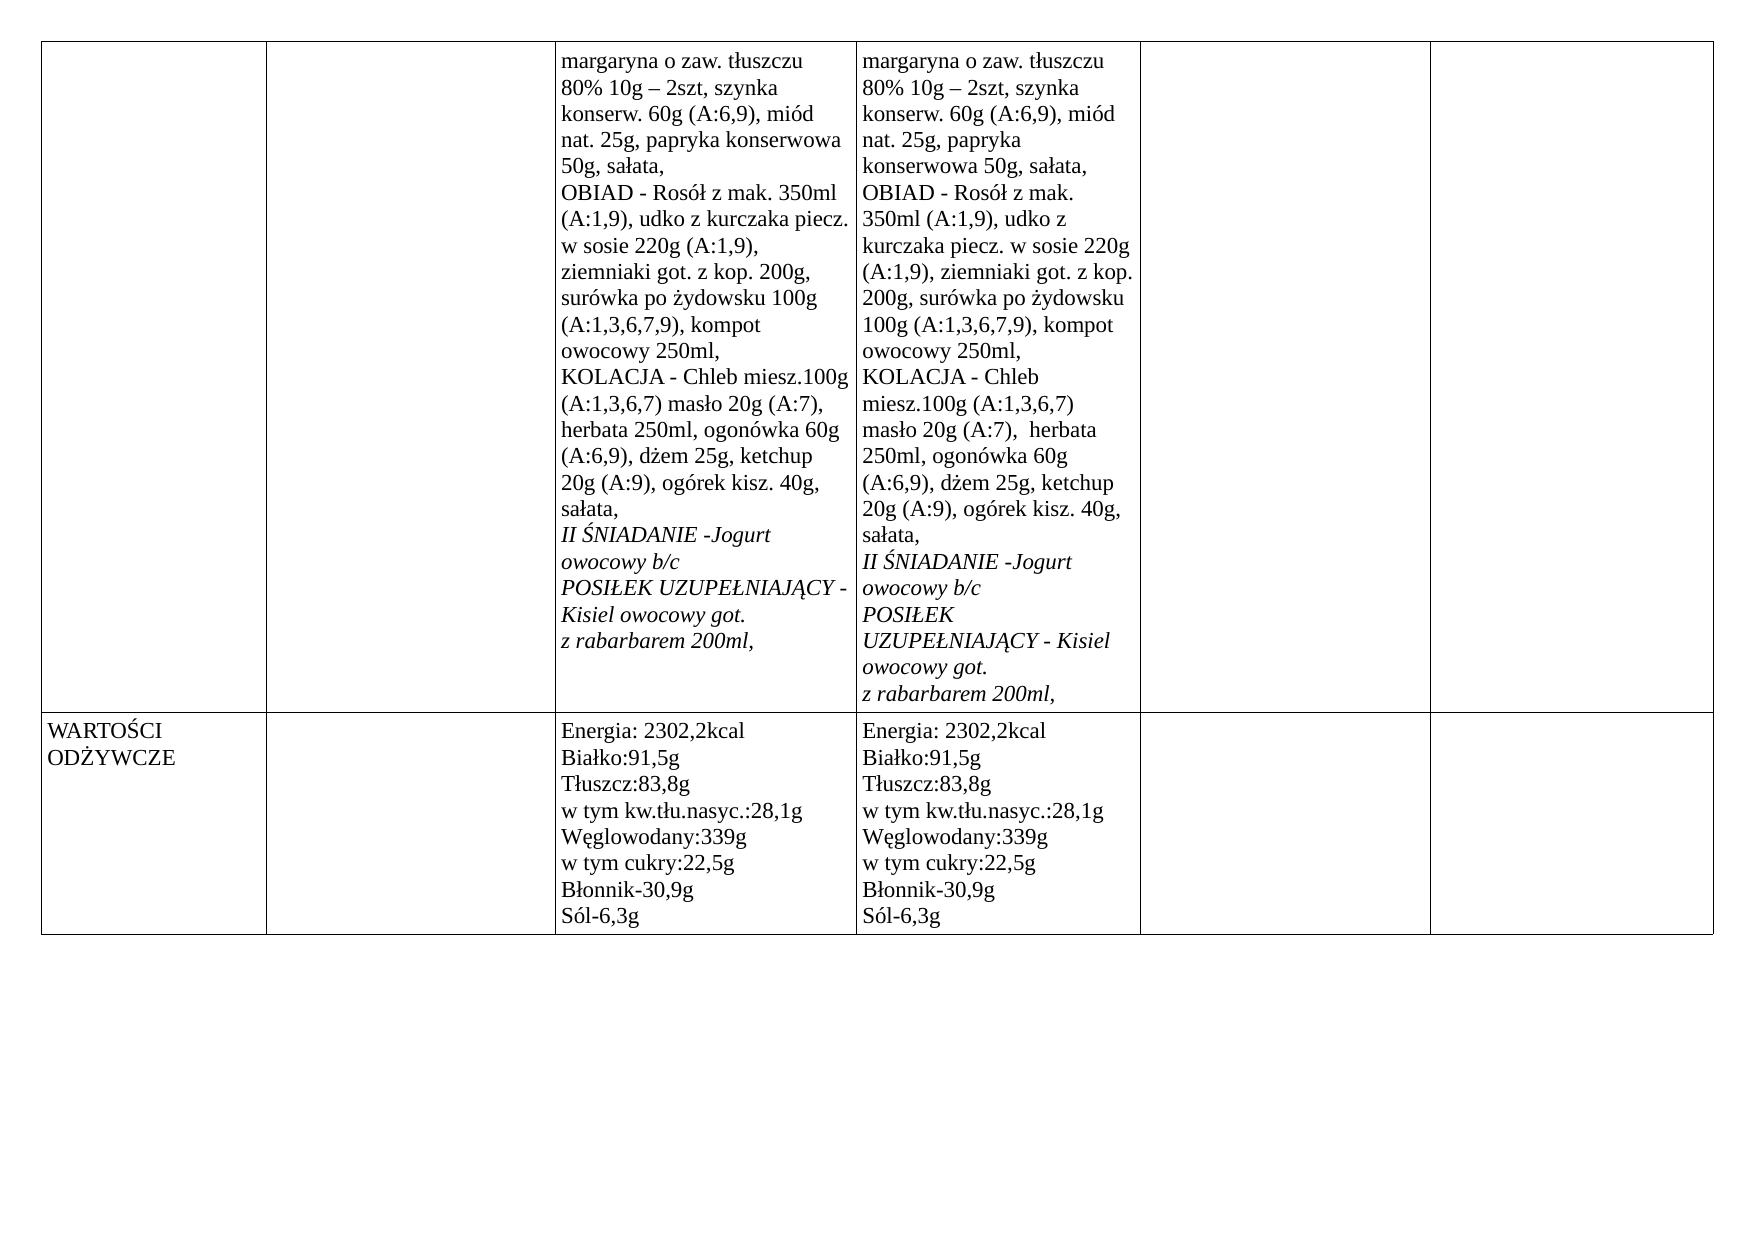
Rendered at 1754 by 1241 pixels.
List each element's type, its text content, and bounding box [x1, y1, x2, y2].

table_cell margaryna o zaw. tłuszczu 80% 10g – 2szt, szynka konserw. 60g (A:6,9), miód nat. 25g, papryka konserwowa 50g, sałata, OBIAD - Rosół z mak. 350ml (A:1,9), udko z kurczaka piecz. w sosie 220g (A:1,9), ziemniaki got. z kop. 200g, surówka po żydowsku 100g (A:1,3,6,7,9), kompot owocowy 250ml, KOLACJA - Chleb miesz.100g (A:1,3,6,7) masło 20g (A:7), herbata 250ml, ogonówka 60g (A:6,9), dżem 25g, ketchup 20g (A:9), ogórek kisz. 40g, sałata, II ŚNIADANIE -Jogurt owocowy b/c POSIŁEK UZUPEŁNIAJĄCY - Kisiel owocowy got. z rabarbarem 200ml, [857, 42, 1140, 712]
table_cell Energia: 2302,2kcal Białko:91,5g Tłuszcz:83,8g w tym kw.tłu.nasyc.:28,1g Węglowodany:339g w tym cukry:22,5g Błonnik-30,9g Sól-6,3g [556, 713, 856, 934]
table_cell margaryna o zaw. tłuszczu 80% 10g – 2szt, szynka konserw. 60g (A:6,9), miód nat. 25g, papryka konserwowa 50g, sałata, OBIAD - Rosół z mak. 350ml (A:1,9), udko z kurczaka piecz. w sosie 220g (A:1,9), ziemniaki got. z kop. 200g, surówka po żydowsku 100g (A:1,3,6,7,9), kompot owocowy 250ml, KOLACJA - Chleb miesz.100g (A:1,3,6,7) masło 20g (A:7), herbata 250ml, ogonówka 60g (A:6,9), dżem 25g, ketchup 20g (A:9), ogórek kisz. 40g, sałata, II ŚNIADANIE -Jogurt owocowy b/c POSIŁEK UZUPEŁNIAJĄCY - Kisiel owocowy got. z rabarbarem 200ml, [556, 42, 856, 712]
table_cell Energia: 2302,2kcal Białko:91,5g Tłuszcz:83,8g w tym kw.tłu.nasyc.:28,1g Węglowodany:339g w tym cukry:22,5g Błonnik-30,9g Sól-6,3g [857, 713, 1140, 934]
table_cell [267, 713, 555, 934]
table_cell [1141, 42, 1430, 712]
table_cell [267, 42, 555, 712]
table_cell [1141, 713, 1430, 934]
table_cell [1431, 713, 1713, 934]
table_cell [1431, 42, 1713, 712]
table_cell [42, 42, 266, 712]
table_cell WARTOŚCI ODŻYWCZE [42, 713, 266, 934]
